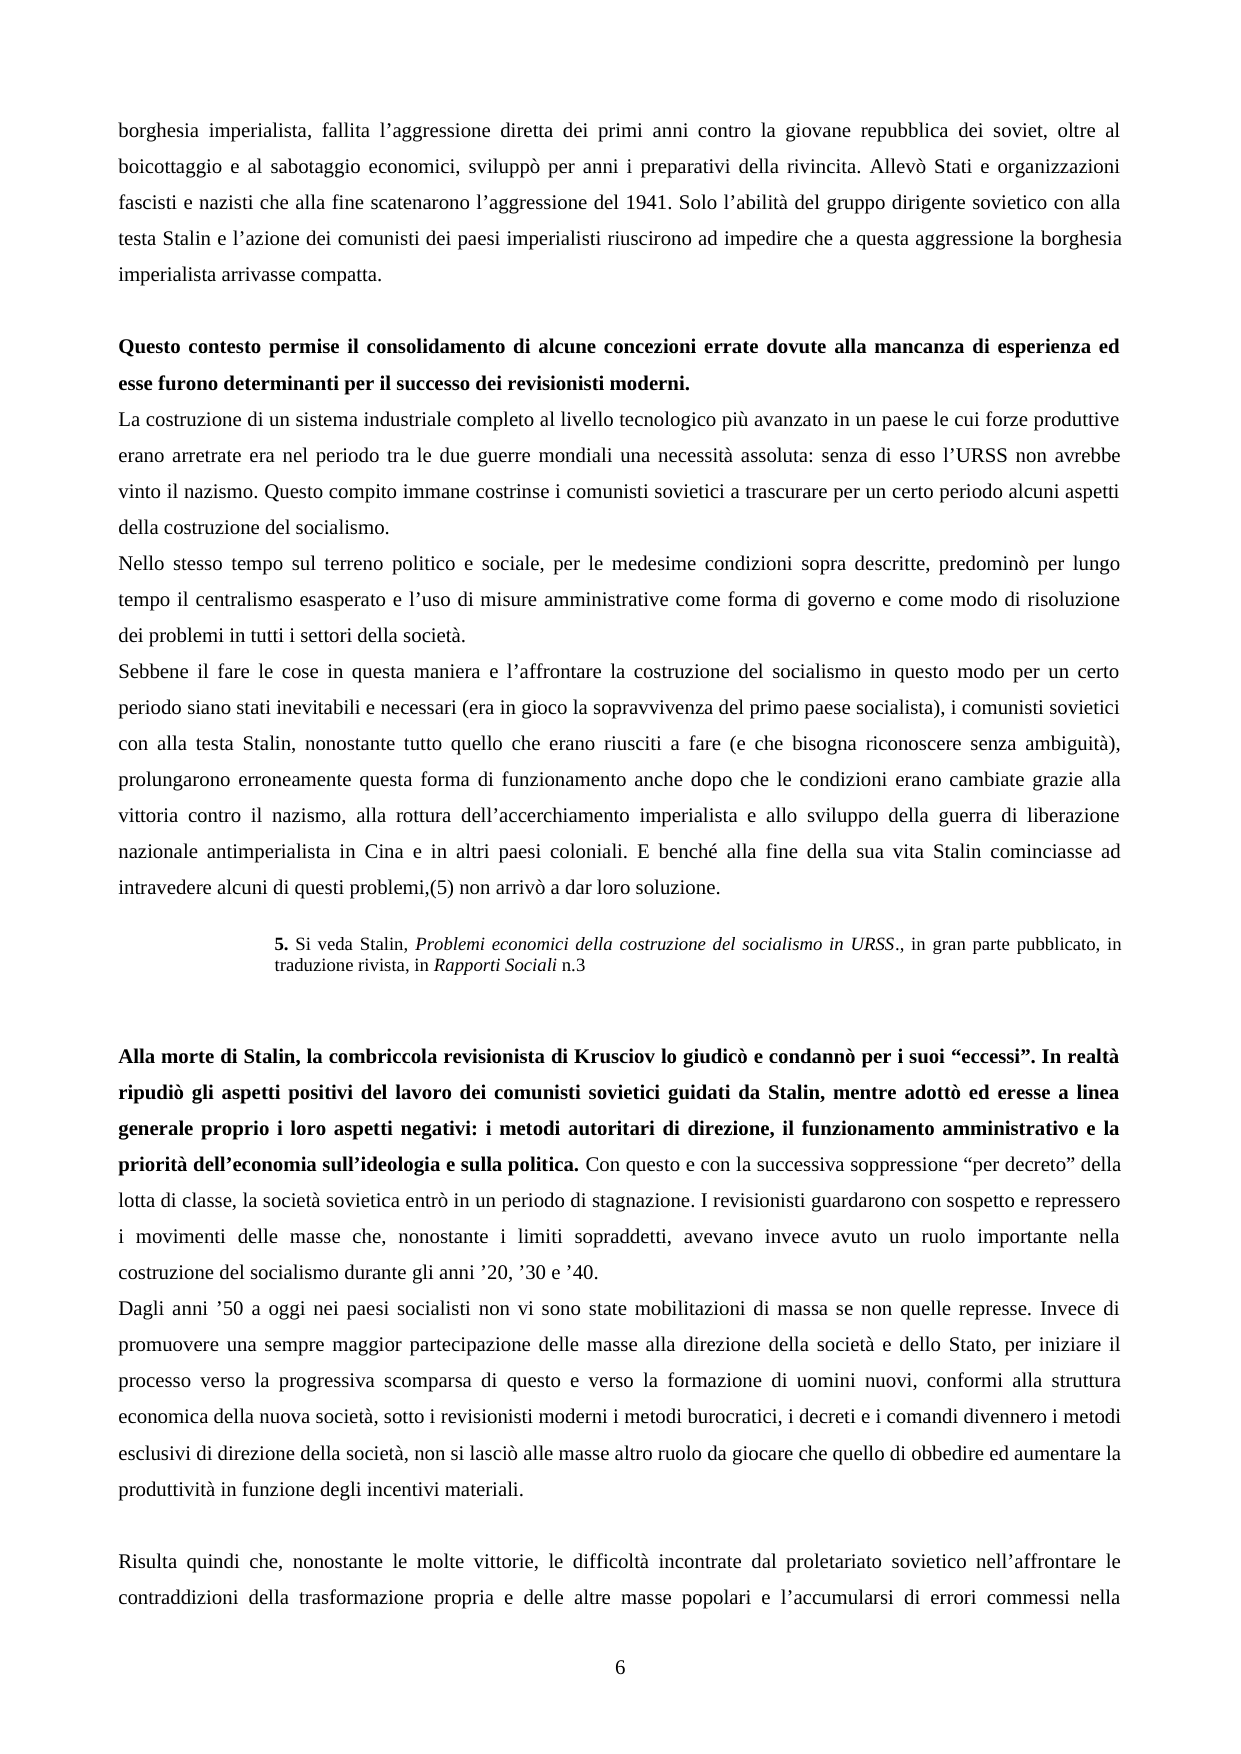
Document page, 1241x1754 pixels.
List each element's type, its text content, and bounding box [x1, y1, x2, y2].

text Dagli anni ’50 a oggi nei paesi socialisti non vi sono state mobilitazioni di massa se non quelle represse. Invece di promuovere una sempre maggior partecipazione delle masse alla direzione della società e dello Stato, per iniziare il processo verso la progressiva scomparsa di questo e verso la formazione di uomini nuovi, conformi alla struttura economica della nuova società, sotto i revisionisti moderni i metodi burocratici, i decreti e i comandi divennero i metodi esclusivi di direzione della società, non si lasciò alle masse altro ruolo da giocare che quello di obbedire ed aumentare la produttività in funzione degli incentivi materiali. [118, 1296, 1122, 1501]
text Alla morte di Stalin, la combriccola revisionista di Krusciov lo giudicò e condannò per i suoi “eccessi”. In realtà ripudiò gli aspetti positivi del lavoro dei comunisti sovietici guidati da Stalin, mentre adottò ed eresse a linea generale proprio i loro aspetti negativi: i metodi autoritari di direzione, il funzionamento amministrativo e la priorità dell’economia sull’ideologia e sulla politica. Con questo e con la successiva soppressione “per decreto” della lotta di classe, la società sovietica entrò in un periodo di stagnazione. I revisionisti guardarono con sospetto e repressero i movimenti delle masse che, nonostante i limiti sopraddetti, avevano invece avuto un ruolo importante nella costruzione del socialismo durante gli anni ’20, ’30 e ’40. [118, 1044, 1122, 1284]
text borghesia imperialista, fallita l’aggressione diretta dei primi anni contro la giovane repubblica dei soviet, oltre al boicottaggio e al sabotaggio economici, sviluppò per anni i preparativi della rivincita. Allevò Stati e organizzazioni fascisti e nazisti che alla fine scatenarono l’aggressione del 1941. Solo l’abilità del gruppo dirigente sovietico con alla testa Stalin e l’azione dei comunisti dei paesi imperialisti riuscirono ad impedire che a questa aggressione la borghesia imperialista arrivasse compatta. [118, 118, 1122, 286]
text Nello stesso tempo sul terreno politico e sociale, per le medesime condizioni sopra descritte, predominò per lungo tempo il centralismo esasperato e l’uso di misure amministrative come forma di governo e come modo di risoluzione dei problemi in tutti i settori della società. [118, 551, 1122, 647]
text Questo contesto permise il consolidamento di alcune concezioni errate dovute alla mancanza di esperienza ed esse furono determinanti per il successo dei revisionisti moderni. [118, 334, 1122, 394]
text 5. Si veda Stalin, Problemi economici della costruzione del socialismo in URSS., in gran parte pubblicato, in traduzione rivista, in Rapporti Sociali n.3 [274, 933, 1122, 976]
text Risulta quindi che, nonostante le molte vittorie, le difficoltà incontrate dal proletariato sovietico nell’affrontare le contraddizioni della trasformazione propria e delle altre masse popolari e l’accumularsi di errori commessi nella [118, 1549, 1122, 1609]
text Sebbene il fare le cose in questa maniera e l’affrontare la costruzione del socialismo in questo modo per un certo periodo siano stati inevitabili e necessari (era in gioco la sopravvivenza del primo paese socialista), i comunisti sovietici con alla testa Stalin, nonostante tutto quello che erano riusciti a fare (e che bisogna riconoscere senza ambiguità), prolungarono erroneamente questa forma di funzionamento anche dopo che le condizioni erano cambiate grazie alla vittoria contro il nazismo, alla rottura dell’accerchiamento imperialista e allo sviluppo della guerra di liberazione nazionale antimperialista in Cina e in altri paesi coloniali. E benché alla fine della sua vita Stalin cominciasse ad intravedere alcuni di questi problemi,(5) non arrivò a dar loro soluzione. [118, 659, 1122, 899]
text La costruzione di un sistema industriale completo al livello tecnologico più avanzato in un paese le cui forze produttive erano arretrate era nel periodo tra le due guerre mondiali una necessità assoluta: senza di esso l’URSS non avrebbe vinto il nazismo. Questo compito immane costrinse i comunisti sovietici a trascurare per un certo periodo alcuni aspetti della costruzione del socialismo. [118, 406, 1122, 539]
